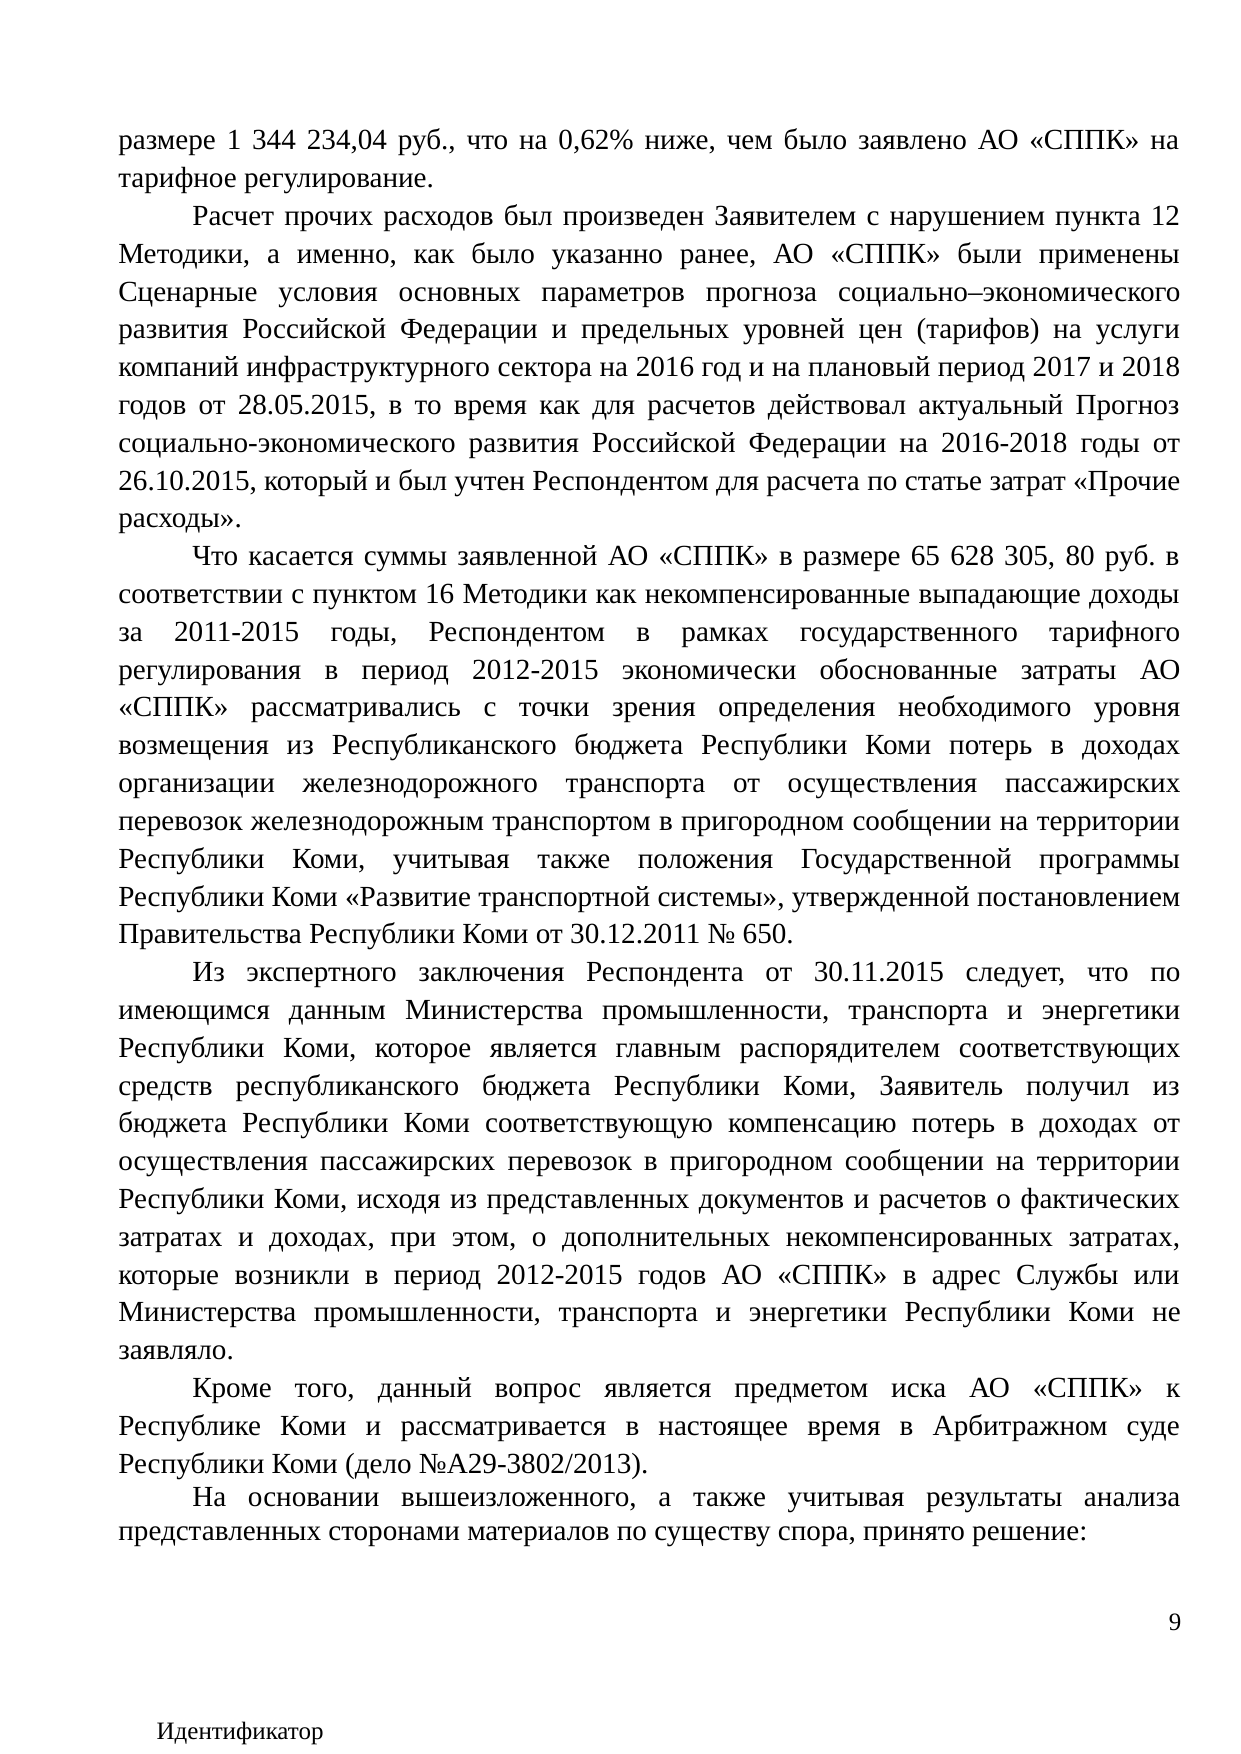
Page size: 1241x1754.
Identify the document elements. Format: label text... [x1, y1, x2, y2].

text размере 1 344 234,04 руб., что на 0,62% ниже, чем было заявлено АО «СППК» на тарифное регулирование. [118, 118, 1181, 194]
text На основании вышеизложенного, а также учитывая результаты анализа представленных сторонами материалов по существу спора, принято решение: [118, 1479, 1181, 1546]
text Кроме того, данный вопрос является предметом иска АО «СППК» к Республике Коми и рассматривается в настоящее время в Арбитражном суде Республики Коми (дело №А29-3802/2013). [118, 1366, 1181, 1479]
text Из экспертного заключения Респондента от 30.11.2015 следует, что по имеющимся данным Министерства промышленности, транспорта и энергетики Республики Коми, которое является главным распорядителем соответствующих средств республиканского бюджета Республики Коми, Заявитель получил из бюджета Республики Коми соответствующую компенсацию потерь в доходах от осуществления пассажирских перевозок в пригородном сообщении на территории Республики Коми, исходя из представленных документов и расчетов о фактических затратах и доходах, при этом, о дополнительных некомпенсированных затратах, которые возникли в период 2012-2015 годов АО «СППК» в адрес Службы или Министерства промышленности, транспорта и энергетики Республики Коми не заявляло. [118, 950, 1181, 1366]
text Расчет прочих расходов был произведен Заявителем с нарушением пункта 12 Методики, а именно, как было указанно ранее, АО «СППК» были применены Сценарные условия основных параметров прогноза социально–экономического развития Российской Федерации и предельных уровней цен (тарифов) на услуги компаний инфраструктурного сектора на 2016 год и на плановый период 2017 и 2018 годов от 28.05.2015, в то время как для расчетов действовал актуальный Прогноз социально-экономического развития Российской Федерации на 2016-2018 годы от 26.10.2015, который и был учтен Респондентом для расчета по статье затрат «Прочие расходы». [118, 194, 1181, 534]
text Что касается суммы заявленной АО «СППК» в размере 65 628 305, 80 руб. в соответствии с пунктом 16 Методики как некомпенсированные выпадающие доходы за 2011-2015 годы, Респондентом в рамках государственного тарифного регулирования в период 2012-2015 экономически обоснованные затраты АО «СППК» рассматривались с точки зрения определения необходимого уровня возмещения из Республиканского бюджета Республики Коми потерь в доходах организации железнодорожного транспорта от осуществления пассажирских перевозок железнодорожным транспортом в пригородном сообщении на территории Республики Коми, учитывая также положения Государственной программы Республики Коми «Развитие транспортной системы», утвержденной постановлением Правительства Республики Коми от 30.12.2011 № 650. [118, 534, 1181, 950]
